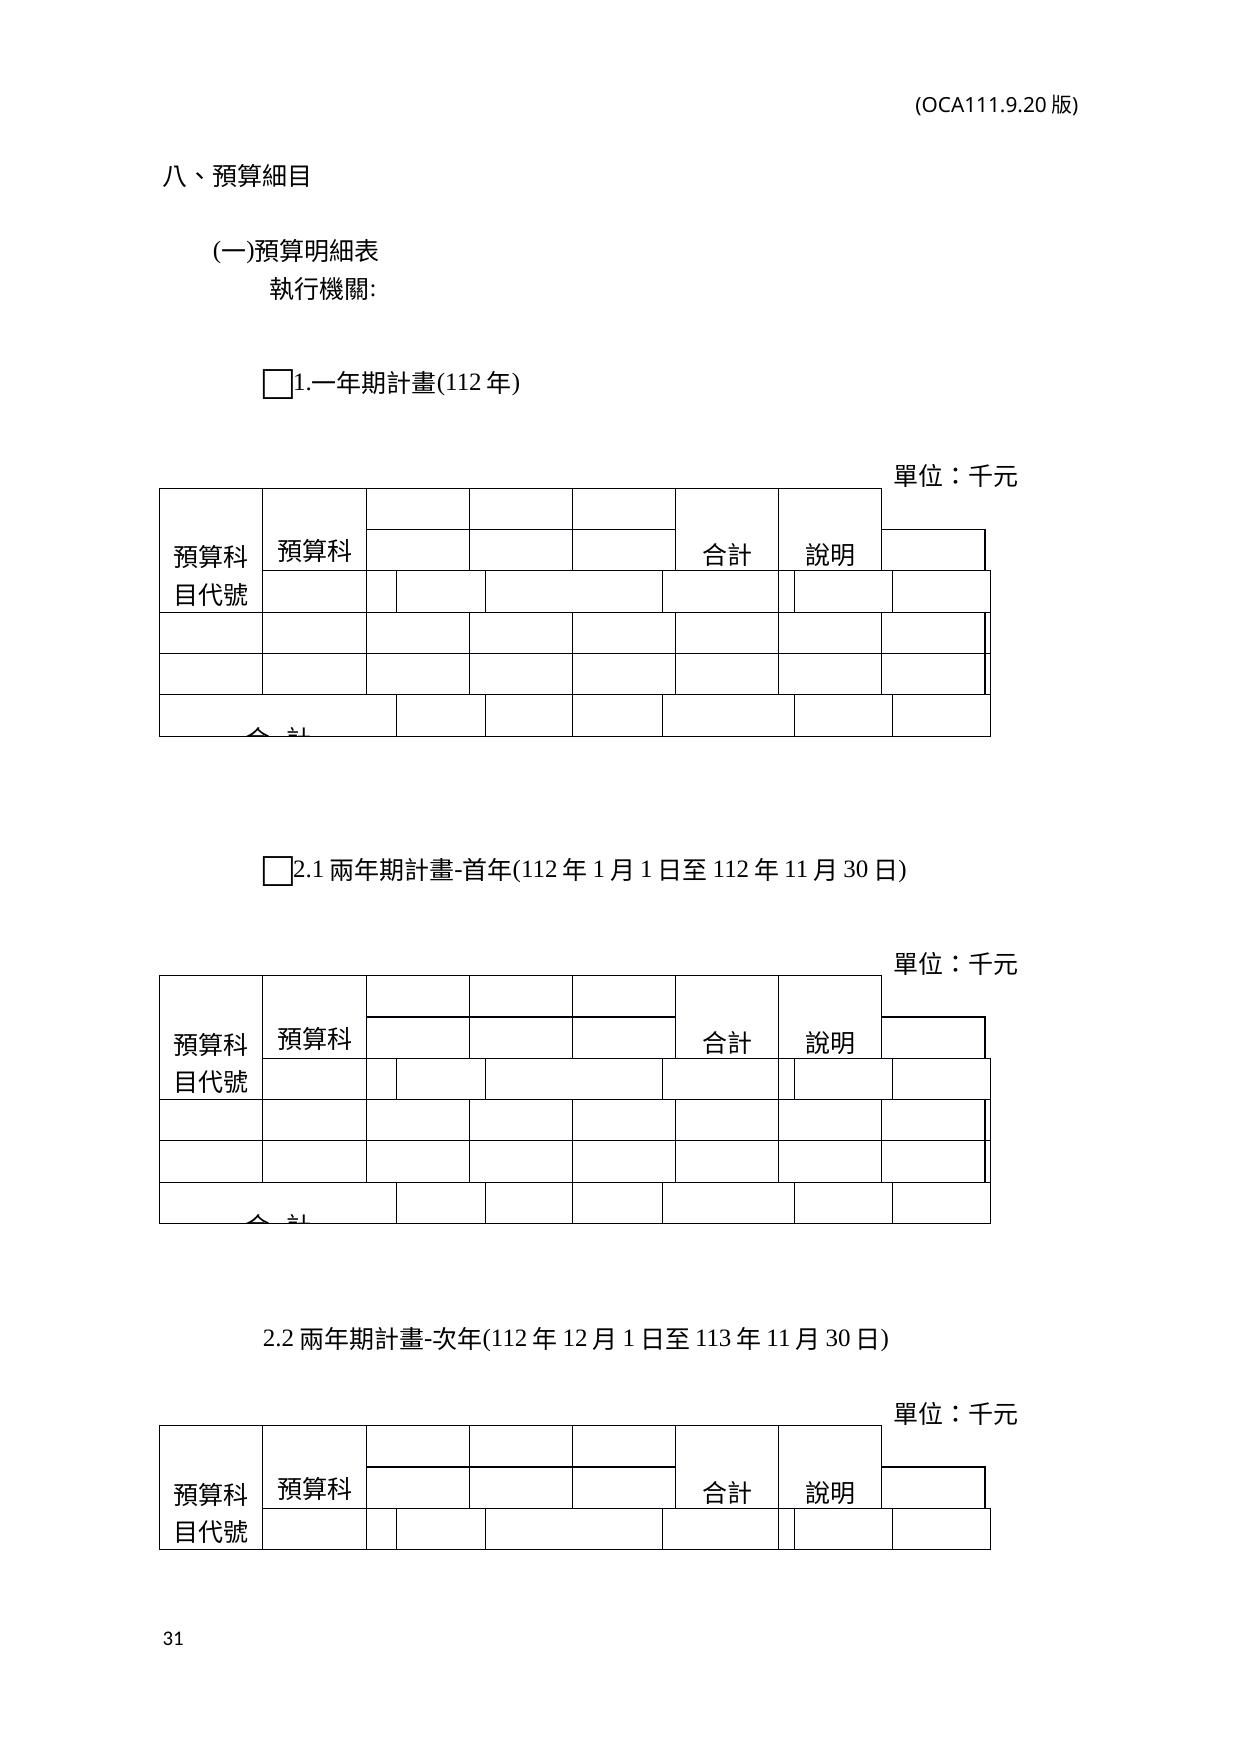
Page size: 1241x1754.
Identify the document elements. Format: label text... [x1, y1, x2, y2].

table_cell [573, 613, 675, 653]
table_header 說明 [779, 1426, 881, 1508]
table_header 海委會海保署 [367, 489, 469, 529]
table_cell [795, 1509, 892, 1549]
table_cell [573, 1183, 662, 1223]
table_header 預算科目代號 [160, 1426, 262, 1549]
table_cell [486, 1183, 572, 1223]
table_cell [663, 1509, 778, 1549]
table_cell 合 計 [160, 1183, 396, 1223]
table_cell [367, 654, 469, 694]
table_header 其他 配合款 [573, 976, 675, 1016]
table_cell [986, 613, 990, 653]
table_cell [882, 613, 984, 653]
table_cell [882, 1468, 984, 1508]
table_cell [470, 613, 572, 653]
text 單位：千元 [207, 1387, 1078, 1425]
table_cell 合 計 [160, 695, 396, 736]
table_cell 資本 [470, 1468, 572, 1508]
table_cell [795, 1183, 892, 1223]
table_cell [263, 1059, 366, 1099]
table_cell [779, 1100, 881, 1140]
text 單位：千元 [207, 937, 1078, 975]
table_cell [893, 695, 990, 736]
table_cell [367, 1100, 469, 1140]
table_cell [160, 1100, 262, 1140]
table_cell [663, 1059, 778, 1099]
table_cell [986, 654, 990, 694]
table_cell [779, 1509, 794, 1549]
text (一)預算明細表 [213, 225, 1078, 262]
table_cell [397, 1183, 485, 1223]
table_cell [882, 1018, 984, 1058]
text 執行機關: [207, 262, 1078, 300]
table_header 自籌配合款 [470, 1426, 572, 1466]
list □1.一年期計畫(112年) [263, 337, 1078, 412]
table_cell [470, 1141, 572, 1182]
table_header 說明 [779, 976, 881, 1058]
table_header 其他 配合款 [573, 489, 675, 529]
table_cell [893, 1059, 990, 1099]
table_cell [397, 571, 485, 612]
table_cell [893, 1509, 990, 1549]
table_header 自籌 配合款 [470, 976, 572, 1016]
table_cell [663, 571, 778, 612]
table_cell [676, 613, 778, 653]
table_cell [397, 1059, 485, 1099]
table_cell [367, 1059, 396, 1099]
table_cell [486, 1059, 662, 1099]
table_cell [986, 1141, 990, 1182]
table_cell [263, 654, 366, 694]
table_cell [263, 1509, 366, 1549]
table_cell 經常 [367, 530, 469, 570]
table_cell [882, 654, 984, 694]
table_header 預算科目 [263, 1426, 366, 1508]
table_cell [795, 1059, 892, 1099]
table_cell [486, 695, 572, 736]
table_header 預算科目代號 [160, 976, 262, 1099]
table_header 預算科目代號 [160, 489, 262, 612]
table_cell 經常 [367, 1018, 469, 1058]
table_cell [470, 1100, 572, 1140]
text 八、預算細目 [162, 150, 1078, 187]
table_cell [676, 654, 778, 694]
table_cell [986, 1100, 990, 1140]
list 2.2兩年期計畫-次年(112年12月1日至113年11月30日) [263, 1312, 1078, 1350]
table_cell [397, 1509, 485, 1549]
table_cell [893, 1183, 990, 1223]
table_cell [263, 613, 366, 653]
table_cell [263, 571, 366, 612]
table_cell [367, 613, 469, 653]
table_cell [795, 571, 892, 612]
table_cell 小計 [573, 530, 675, 570]
table_cell [779, 1141, 881, 1182]
table_cell [573, 1100, 675, 1140]
table_cell [573, 695, 662, 736]
table_cell [486, 1509, 662, 1549]
table_header 自籌 配合款 [470, 489, 572, 529]
table_cell [367, 571, 396, 612]
table_cell [779, 613, 881, 653]
table_cell [397, 695, 485, 736]
table_cell [486, 571, 662, 612]
table_cell [367, 1509, 396, 1549]
table_cell [882, 1141, 984, 1182]
table_header 合計 [676, 489, 778, 570]
table_cell [779, 1059, 794, 1099]
table_header 合計 [676, 976, 778, 1058]
table_cell [367, 1141, 469, 1182]
list □2.1兩年期計畫-首年(112年1月1日至112年11月30日) [263, 825, 1078, 900]
table_header 其他 配合款 [573, 1426, 675, 1466]
table_cell [470, 654, 572, 694]
table_cell [160, 1141, 262, 1182]
table_cell [263, 1100, 366, 1140]
table_header 海委會海保署 [367, 1426, 469, 1466]
table_header 預算科目 [263, 976, 366, 1058]
table_cell [882, 530, 984, 570]
table_cell [573, 654, 675, 694]
table_header 預算科目 [263, 489, 366, 570]
table_header 合計 [676, 1426, 778, 1508]
table_cell [882, 1100, 984, 1140]
table_cell [676, 1100, 778, 1140]
table_cell [663, 1183, 794, 1223]
table_cell [779, 654, 881, 694]
table_cell [893, 571, 990, 612]
table_cell [160, 613, 262, 653]
table_cell 經常 [367, 1468, 469, 1508]
table_cell [779, 571, 794, 612]
text 單位：千元 [207, 450, 1078, 487]
table_cell [160, 654, 262, 694]
table_cell [263, 1141, 366, 1182]
table_cell 小計 [573, 1468, 675, 1508]
table_cell 資本 [470, 530, 572, 570]
table_cell [795, 695, 892, 736]
table_header 說明 [779, 489, 881, 570]
table_cell [676, 1141, 778, 1182]
table_cell [663, 695, 794, 736]
table_cell 小計 [573, 1018, 675, 1058]
table_header 海委會海保署 [367, 976, 469, 1016]
table_cell [573, 1141, 675, 1182]
table_cell 資本 [470, 1018, 572, 1058]
